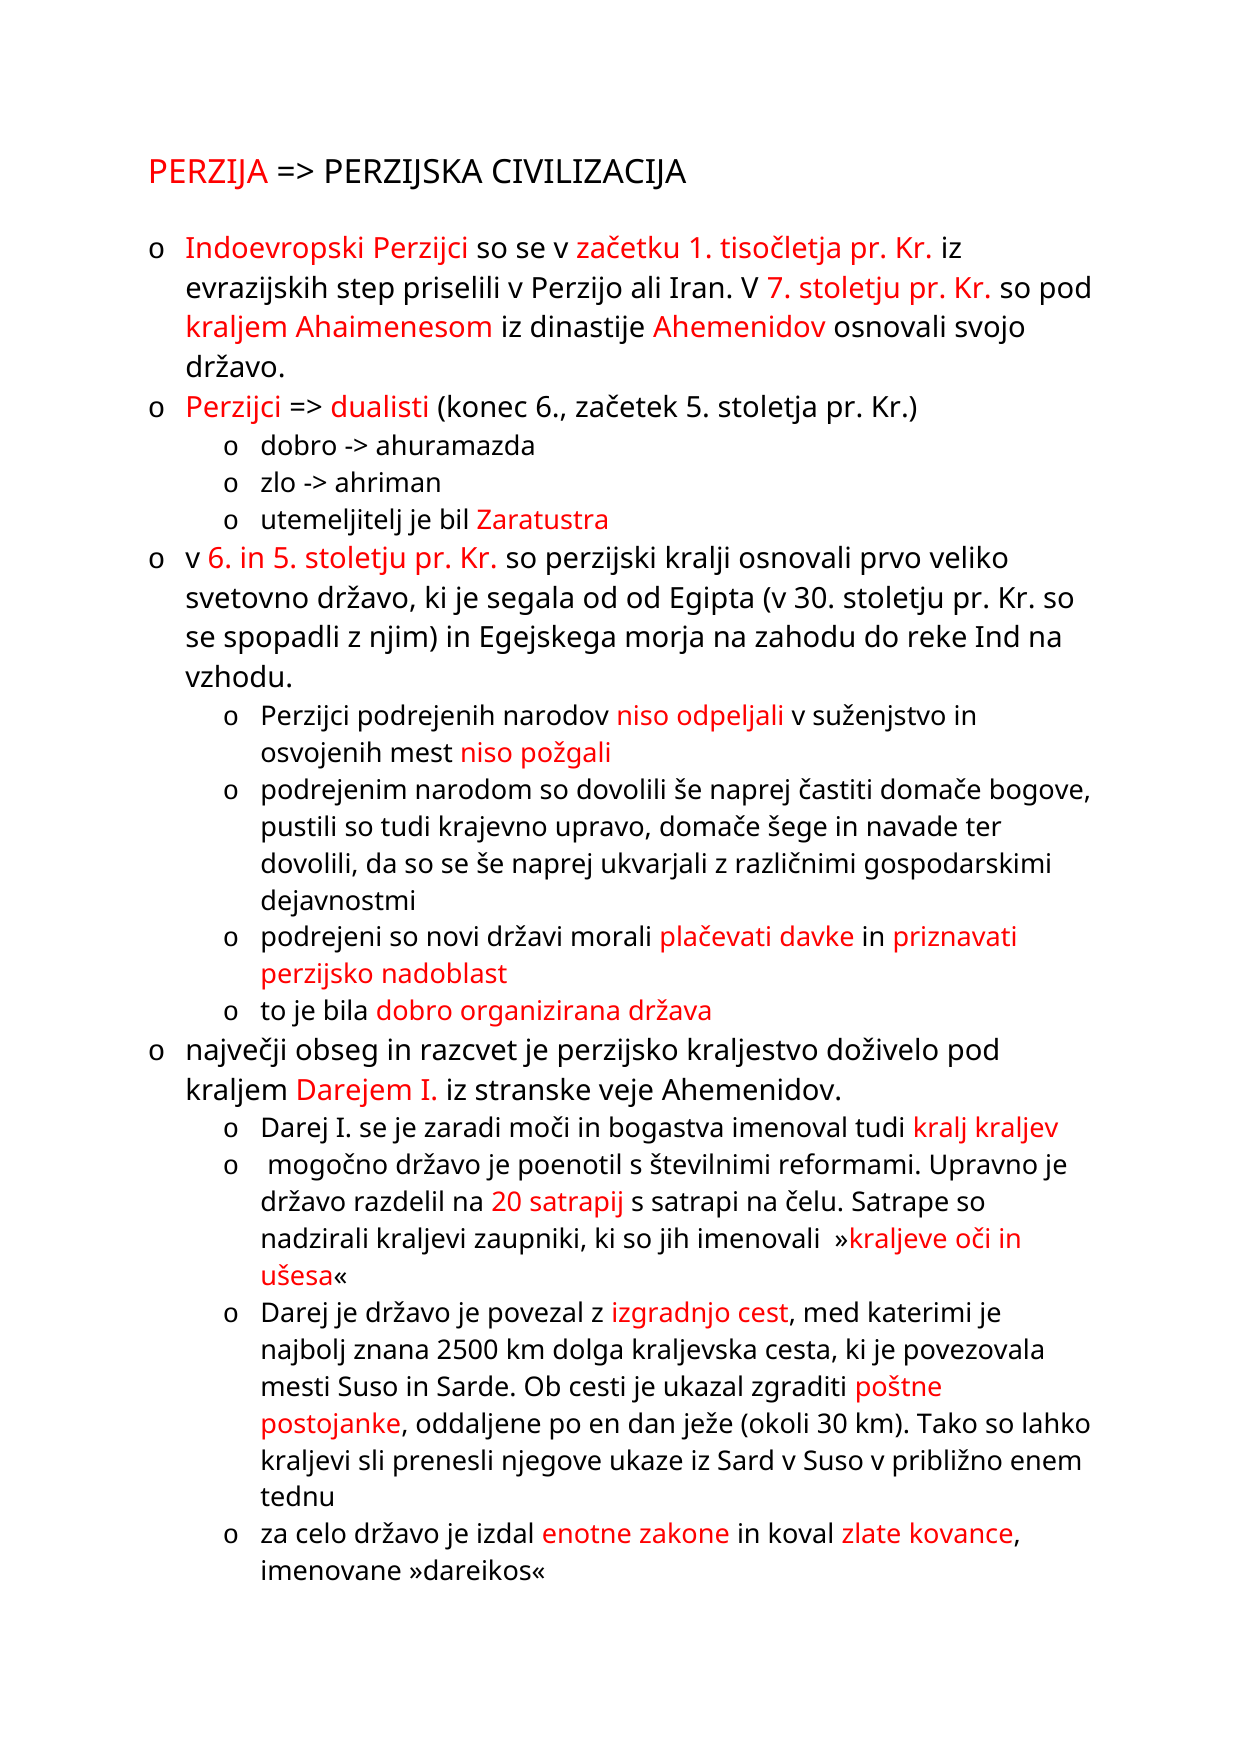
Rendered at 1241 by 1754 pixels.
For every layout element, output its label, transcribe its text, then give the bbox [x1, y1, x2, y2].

list Perzijci podrejenih narodov niso odpeljali v suženjstvo in osvojenih mest niso požgali [223, 696, 1093, 770]
list Darej I. se je zaradi moči in bogastva imenoval tudi kralj kraljev [223, 1108, 1093, 1146]
list Perzijci => dualisti (konec 6., začetek 5. stoletja pr. Kr.) [148, 386, 1093, 426]
list Darej je državo je povezal z izgradnjo cest, med katerimi je najbolj znana 2500 km dolga kraljevska cesta, ki je povezovala mesti Suso in Sarde. Ob cesti je ukazal zgraditi poštne postojanke, oddaljene po en dan ježe (okoli 30 km). Tako so lahko kraljevi sli prenesli njegove ukaze iz Sard v Suso v približno enem tednu [223, 1293, 1093, 1515]
list podrejeni so novi državi morali plačevati davke in priznavati perzijsko nadoblast [223, 918, 1093, 992]
list dobro -> ahuramazda [223, 426, 1093, 463]
list največji obseg in razcvet je perzijsko kraljestvo doživelo pod kraljem Darejem I. iz stranske veje Ahemenidov. [148, 1029, 1093, 1108]
list to je bila dobro organizirana država [223, 992, 1093, 1029]
list utemeljitelj je bil Zaratustra [223, 500, 1093, 537]
list podrejenim narodom so dovolili še naprej častiti domače bogove, pustili so tudi krajevno upravo, domače šege in navade ter dovolili, da so se še naprej ukvarjali z različnimi gospodarskimi dejavnostmi [223, 770, 1093, 918]
list mogočno državo je poenotil s številnimi reformami. Upravno je državo razdelil na 20 satrapij s satrapi na čelu. Satrape so nadzirali kraljevi zaupniki, ki so jih imenovali »kraljeve oči in ušesa« [223, 1146, 1093, 1293]
list zlo -> ahriman [223, 463, 1093, 500]
list za celo državo je izdal enotne zakone in koval zlate kovance, imenovane »dareikos« [223, 1515, 1093, 1589]
list Indoevropski Perzijci so se v začetku 1. tisočletja pr. Kr. iz evrazijskih step priselili v Perzijo ali Iran. V 7. stoletju pr. Kr. so pod kraljem Ahaimenesom iz dinastije Ahemenidov osnovali svojo državo. [148, 227, 1093, 386]
text PERZIJA => PERZIJSKA CIVILIZACIJA [148, 148, 1093, 193]
list v 6. in 5. stoletju pr. Kr. so perzijski kralji osnovali prvo veliko svetovno državo, ki je segala od od Egipta (v 30. stoletju pr. Kr. so se spopadli z njim) in Egejskega morja na zahodu do reke Ind na vzhodu. [148, 537, 1093, 696]
